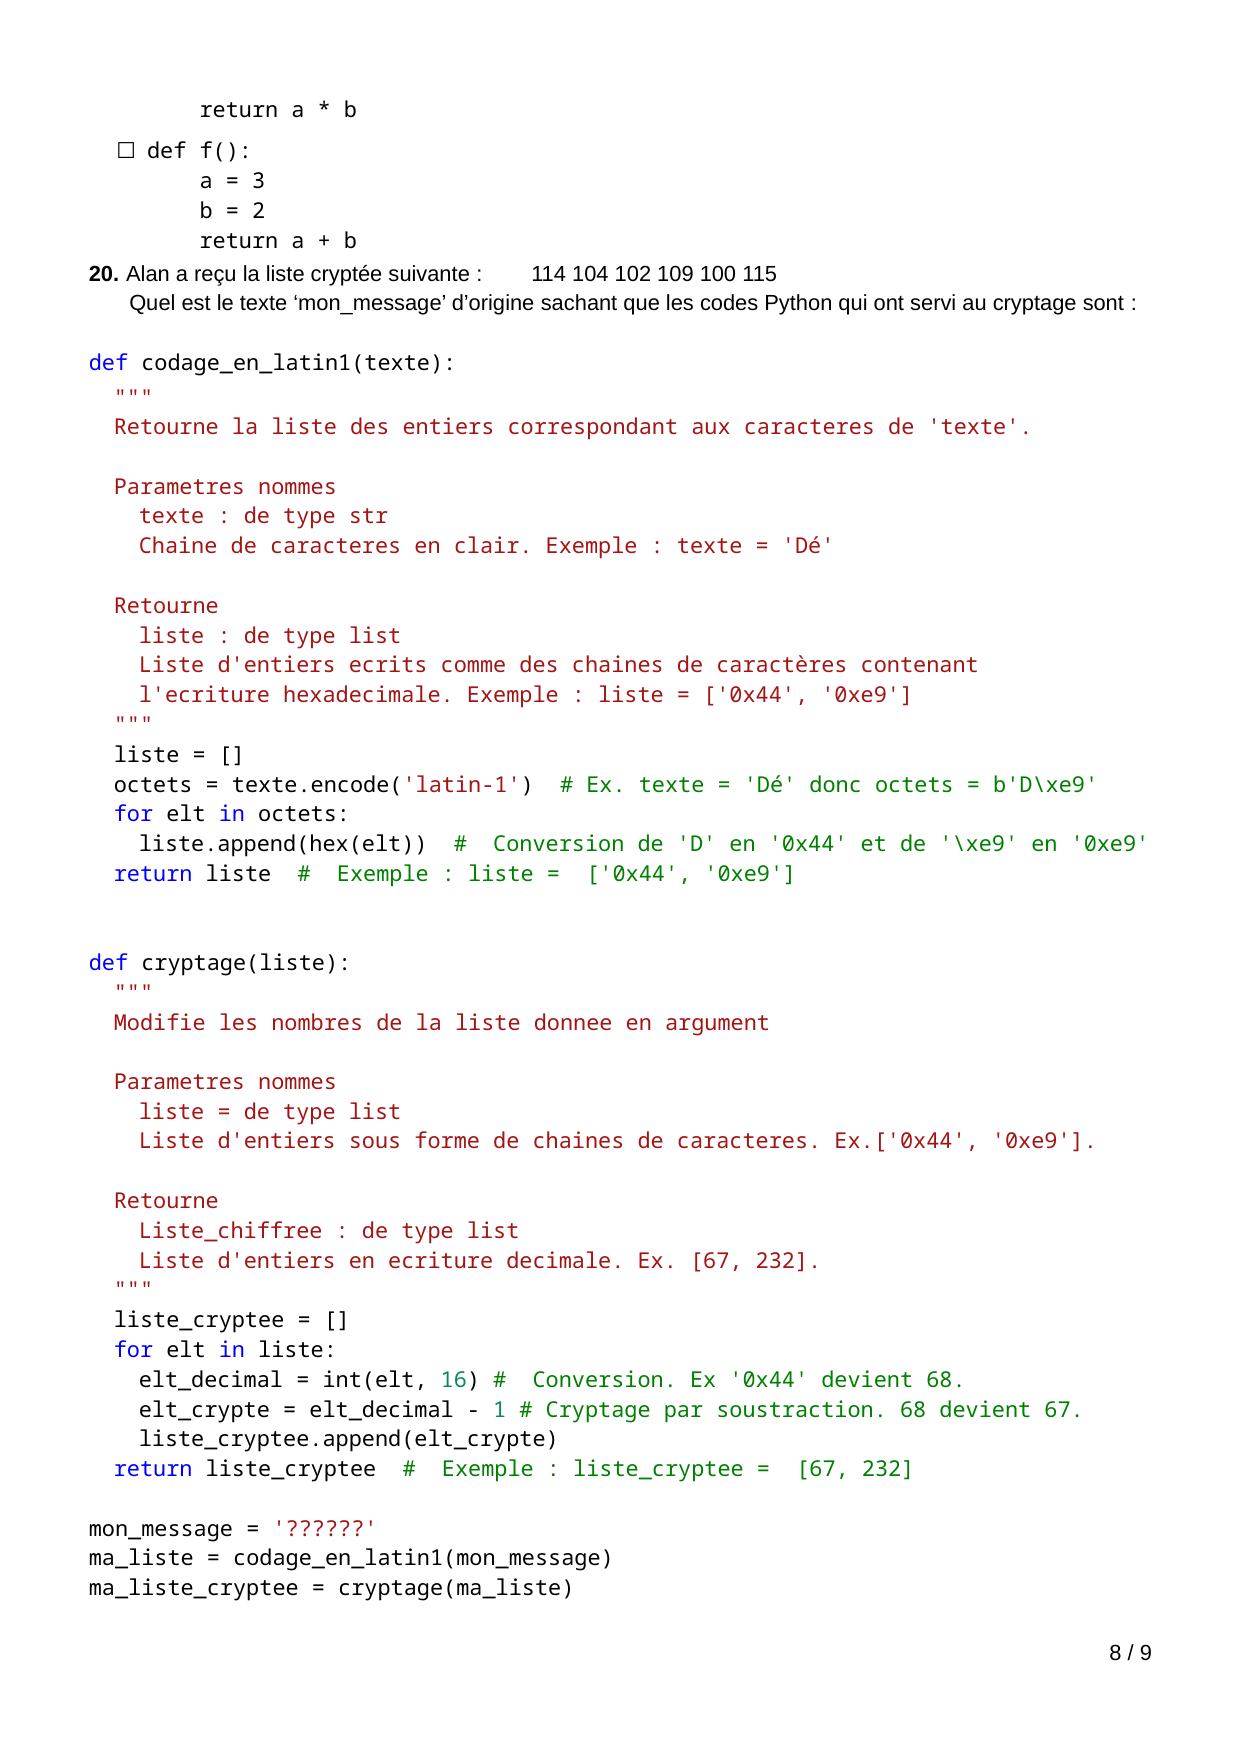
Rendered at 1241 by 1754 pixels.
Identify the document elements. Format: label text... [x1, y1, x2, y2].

text Quel est le texte ‘mon_message’ d’origine sachant que les codes Python qui ont servi au cryptage sont : [88, 289, 1152, 314]
table_cell [89, 89, 141, 130]
table_cell return a * b [141, 89, 1152, 130]
text liste.append(hex(elt)) # Conversion de 'D' en '0x44' et de '\xe9' en '0xe9' [88, 828, 1152, 858]
text l'ecriture hexadecimale. Exemple : liste = ['0x44', '0xe9'] [88, 679, 1152, 709]
text octets = texte.encode('latin-1') # Ex. texte = 'Dé' donc octets = b'D\xe9' [88, 768, 1152, 798]
text Retourne la liste des entiers correspondant aux caracteres de 'texte'. [88, 411, 1152, 441]
text Retourne [88, 1185, 1152, 1215]
text """ [88, 709, 1152, 739]
text for elt in octets: [88, 798, 1152, 828]
text ma_liste = codage_en_latin1(mon_message) [88, 1542, 1152, 1572]
text texte : de type str [88, 501, 1152, 530]
text Parametres nommes [88, 1066, 1152, 1096]
text Liste d'entiers ecrits comme des chaines de caractères contenant [88, 649, 1152, 679]
text """ [88, 1274, 1152, 1304]
text def cryptage(liste): [88, 947, 1152, 977]
text liste = [] [88, 739, 1152, 768]
text return liste # Exemple : liste = ['0x44', '0xe9'] [88, 858, 1152, 888]
text for elt in liste: [88, 1334, 1152, 1364]
text Liste d'entiers en ecriture decimale. Ex. [67, 232]. [88, 1244, 1152, 1274]
text liste : de type list [88, 619, 1152, 649]
table_cell def f(): a = 3 b = 2 return a + b [141, 130, 1152, 260]
text Retourne [88, 590, 1152, 619]
text Parametres nommes [88, 471, 1152, 501]
text """ [88, 381, 1152, 411]
text def codage_en_latin1(texte): [88, 347, 1152, 377]
text liste_cryptee = [] [88, 1304, 1152, 1334]
text liste = de type list [88, 1096, 1152, 1126]
text return liste_cryptee # Exemple : liste_cryptee = [67, 232] [88, 1453, 1152, 1483]
text """ [88, 977, 1152, 1006]
text elt_crypte = elt_decimal - 1 # Cryptage par soustraction. 68 devient 67. [88, 1393, 1152, 1423]
text ma_liste_cryptee = cryptage(ma_liste) [88, 1572, 1152, 1602]
text mon_message = '??????' [88, 1513, 1152, 1542]
text liste_cryptee.append(elt_crypte) [88, 1423, 1152, 1453]
text Liste_chiffree : de type list [88, 1215, 1152, 1244]
text Modifie les nombres de la liste donnee en argument [88, 1006, 1152, 1036]
list Alan a reçu la liste cryptée suivante : 114 104 102 109 100 115 [88, 260, 1152, 286]
text Liste d'entiers sous forme de chaines de caracteres. Ex.['0x44', '0xe9']. [88, 1126, 1152, 1155]
table_cell ☐ [89, 130, 141, 260]
text Chaine de caracteres en clair. Exemple : texte = 'Dé' [88, 530, 1152, 560]
text elt_decimal = int(elt, 16) # Conversion. Ex '0x44' devient 68. [88, 1364, 1152, 1393]
